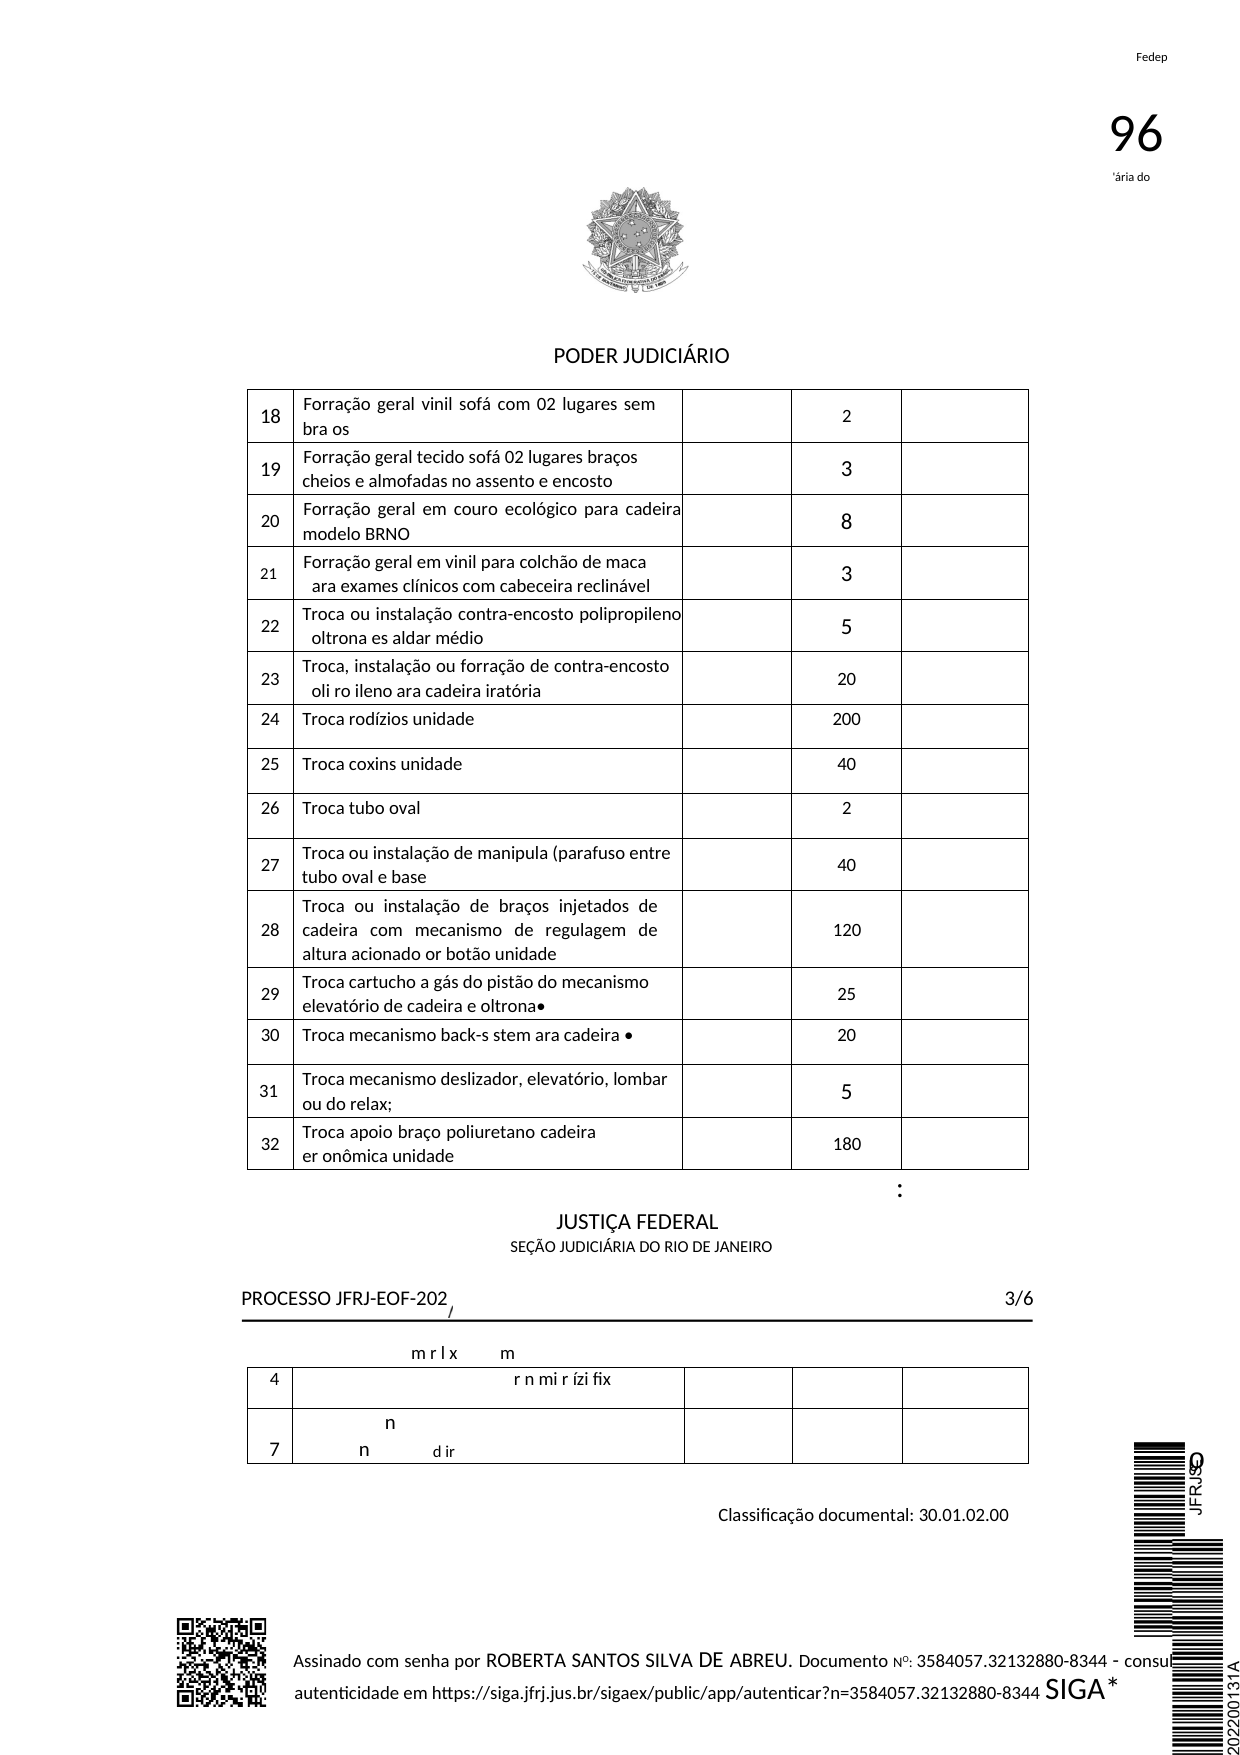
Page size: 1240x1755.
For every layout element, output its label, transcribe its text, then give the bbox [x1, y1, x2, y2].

table_cell [683, 1020, 791, 1064]
table_cell [464, 749, 682, 793]
text m r l x m [241, 1343, 1033, 1364]
table_cell [683, 749, 791, 793]
table_cell 24 [248, 705, 293, 748]
table_cell [683, 652, 791, 703]
table_cell [685, 1409, 792, 1463]
table_cell [683, 839, 791, 890]
table_cell Troca mecanismo back-s stem ara cadeira • [294, 1020, 682, 1064]
table_cell 40 [792, 839, 901, 890]
table_cell [902, 652, 1028, 703]
table_cell 19 [248, 443, 293, 494]
table_cell Troca apoio braço poliuretano cadeira er onômica unidade [294, 1118, 682, 1169]
table_cell [683, 547, 791, 599]
table_header [685, 1368, 792, 1408]
table_cell 26 [248, 794, 293, 838]
text : [241, 1169, 910, 1205]
table_cell n n [293, 1409, 406, 1463]
table_cell [902, 495, 1028, 546]
table_cell Troca tubo oval [294, 794, 682, 838]
table_cell 20 [792, 1020, 901, 1064]
table_cell 31 [248, 1065, 293, 1116]
table_cell 18 [248, 390, 293, 441]
table_cell 30 [248, 1020, 293, 1064]
table_cell [902, 839, 1028, 890]
table_cell 3 [792, 547, 901, 599]
table_cell 28 [248, 891, 293, 967]
table_cell [683, 443, 791, 494]
table_cell Troca, instalação ou forração de contra-encosto oli ro ileno ara cadeira iratória [294, 652, 682, 703]
table_cell 3 [792, 443, 901, 494]
table_cell [683, 495, 791, 546]
table_cell d ir [406, 1409, 684, 1463]
table_cell [793, 1409, 902, 1463]
table_cell 20 [248, 495, 293, 546]
table_cell 5 [792, 600, 901, 651]
table_cell 7 [248, 1409, 292, 1463]
table_header r n mi r ízi fix [293, 1368, 684, 1408]
table_cell [683, 1065, 791, 1116]
table_cell [902, 749, 1028, 793]
table_cell [902, 547, 1028, 599]
table_cell 5 [792, 1065, 901, 1116]
table_cell [902, 794, 1028, 838]
table_header 4 [248, 1368, 292, 1408]
table_cell 32 [248, 1118, 293, 1169]
table_cell 25 [248, 749, 293, 793]
table_cell 120 [792, 891, 901, 967]
table_cell [683, 891, 791, 967]
table_cell Forração geral em vinil para colchão de maca ara exames clínicos com cabeceira reclinável [294, 547, 682, 599]
table_cell [683, 794, 791, 838]
table_cell [902, 443, 1028, 494]
table_cell 8 [792, 495, 901, 546]
table_cell 180 [792, 1118, 901, 1169]
table_cell 23 [248, 652, 293, 703]
table_cell [902, 390, 1028, 441]
table_cell Troca rodízios unidade [294, 705, 682, 748]
table_cell 2 [792, 794, 901, 838]
table_header [903, 1368, 1028, 1408]
table_cell Troca ou instalação contra-encosto polipropileno oltrona es aldar médio [294, 600, 682, 651]
table_cell [903, 1409, 1028, 1463]
table_cell Troca coxins unidade [294, 749, 464, 793]
table_cell Troca ou instalação de manipula (parafuso entre tubo oval e base [294, 839, 682, 890]
text PROCESSO JFRJ-EOF-202 3/6 [241, 1285, 1033, 1318]
table_cell [683, 390, 791, 441]
table_cell [902, 705, 1028, 748]
table_cell 20 [792, 652, 901, 703]
table_cell Forração geral tecido sofá 02 lugares braços cheios e almofadas no assento e encosto [294, 443, 682, 494]
table_cell 29 [248, 968, 293, 1019]
table_cell 2 [792, 390, 901, 441]
table_cell Troca cartucho a gás do pistão do mecanismo elevatório de cadeira e oltrona• [294, 968, 682, 1019]
table_cell [902, 600, 1028, 651]
table_cell Forração geral em couro ecológico para cadeira modelo BRNO [294, 495, 682, 546]
table_cell [683, 705, 791, 748]
table_cell 40 [792, 749, 901, 793]
table_cell Troca mecanismo deslizador, elevatório, lombar ou do relax; [294, 1065, 682, 1116]
table_header [793, 1368, 902, 1408]
text SEÇÃO JUDICIÁRIA DO RIO DE JANEIRO [249, 1237, 1033, 1257]
table_cell 27 [248, 839, 293, 890]
table_cell [683, 968, 791, 1019]
table_cell 22 [248, 600, 293, 651]
table_cell 200 [792, 705, 901, 748]
table_cell 21 [248, 547, 293, 599]
table_cell Forração geral vinil sofá com 02 lugares sem bra os [294, 390, 682, 441]
table_cell [902, 1020, 1028, 1064]
table_cell [902, 891, 1028, 967]
table_cell [683, 600, 791, 651]
table_cell [902, 968, 1028, 1019]
table_cell Troca ou instalação de braços injetados de cadeira com mecanismo de regulagem de altura acionado or botão unidade [294, 891, 682, 967]
table_cell [902, 1118, 1028, 1169]
text JUSTIÇA FEDERAL [249, 1207, 1026, 1235]
table_cell 25 [792, 968, 901, 1019]
table_cell [902, 1065, 1028, 1116]
table_cell [683, 1118, 791, 1169]
